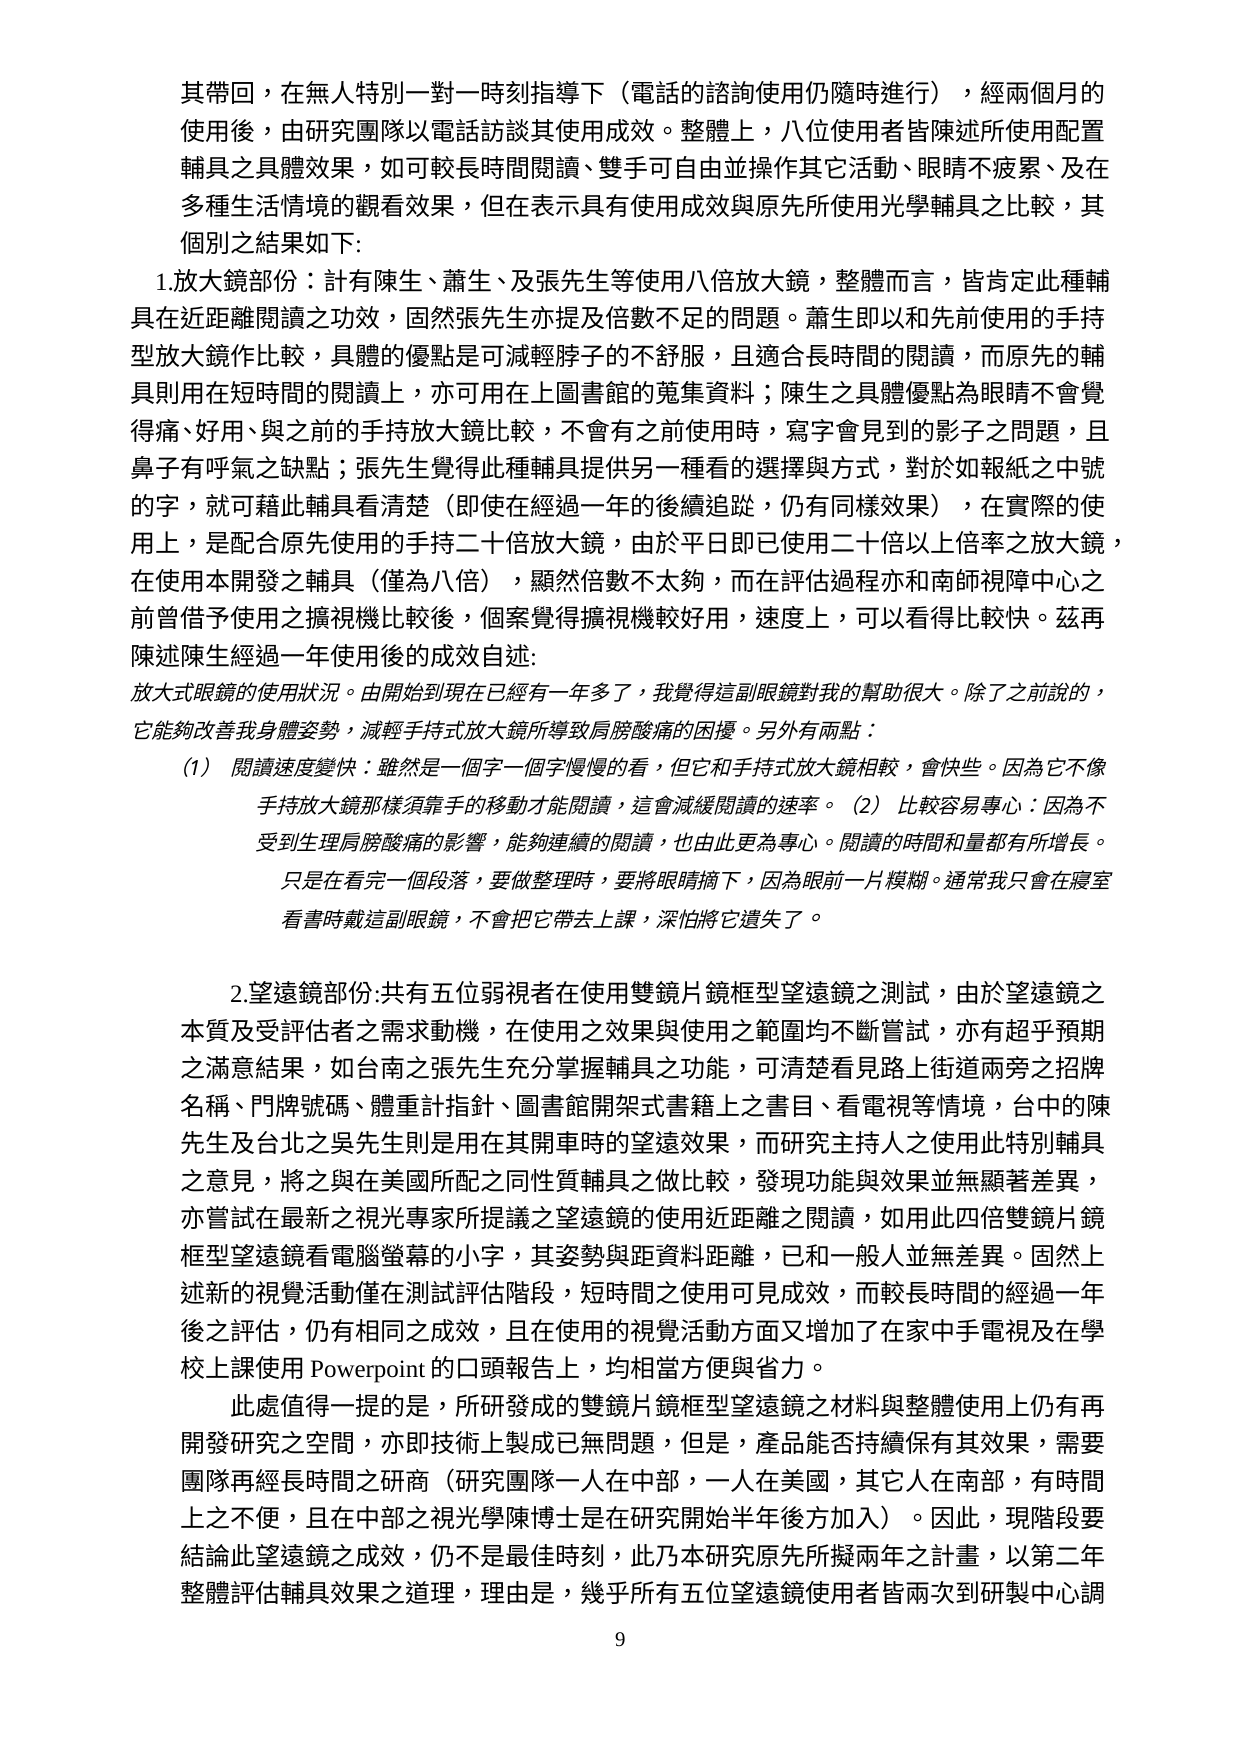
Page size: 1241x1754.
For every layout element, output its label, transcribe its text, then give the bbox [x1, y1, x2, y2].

text 只是在看完一個段落，要做整理時，要將眼睛摘下，因為眼前一片糢糊。通常我只會在寢室看書時戴這副眼鏡，不會把它帶去上課，深怕將它遺失了。 [280, 861, 1110, 936]
text 此處值得一提的是，所研發成的雙鏡片鏡框型望遠鏡之材料與整體使用上仍有再開發研究之空間，亦即技術上製成已無問題，但是，產品能否持續保有其效果，需要團隊再經長時間之研商（研究團隊一人在中部，一人在美國，其它人在南部，有時間上之不便，且在中部之視光學陳博士是在研究開始半年後方加入）。因此，現階段要結論此望遠鏡之成效，仍不是最佳時刻，此乃本研究原先所擬兩年之計畫，以第二年整體評估輔具效果之道理，理由是，幾乎所有五位望遠鏡使用者皆兩次到研製中心調 [180, 1386, 1110, 1611]
text 放大式眼鏡的使用狀況。由開始到現在已經有一年多了，我覺得這副眼鏡對我的幫助很大。除了之前說的，它能夠改善我身體姿勢，減輕手持式放大鏡所導致肩膀酸痛的困擾。另外有兩點： [130, 673, 1110, 748]
text 其帶回，在無人特別一對一時刻指導下（電話的諮詢使用仍隨時進行），經兩個月的使用後，由研究團隊以電話訪談其使用成效。整體上，八位使用者皆陳述所使用配置輔具之具體效果，如可較長時間閱讀、雙手可自由並操作其它活動、眼睛不疲累、及在多種生活情境的觀看效果，但在表示具有使用成效與原先所使用光學輔具之比較，其個別之結果如下: [180, 73, 1110, 261]
text 2.望遠鏡部份:共有五位弱視者在使用雙鏡片鏡框型望遠鏡之測試，由於望遠鏡之本質及受評估者之需求動機，在使用之效果與使用之範圍均不斷嘗試，亦有超乎預期之滿意結果，如台南之張先生充分掌握輔具之功能，可清楚看見路上街道兩旁之招牌名稱、門牌號碼、體重計指針、圖書館開架式書籍上之書目、看電視等情境，台中的陳先生及台北之吳先生則是用在其開車時的望遠效果，而研究主持人之使用此特別輔具之意見，將之與在美國所配之同性質輔具之做比較，發現功能與效果並無顯著差異，亦嘗試在最新之視光專家所提議之望遠鏡的使用近距離之閱讀，如用此四倍雙鏡片鏡框型望遠鏡看電腦螢幕的小字，其姿勢與距資料距離，已和一般人並無差異。固然上述新的視覺活動僅在測試評估階段，短時間之使用可見成效，而較長時間的經過一年後之評估，仍有相同之成效，且在使用的視覺活動方面又增加了在家中手電視及在學校上課使用Powerpoint的口頭報告上，均相當方便與省力。 [180, 973, 1110, 1386]
text 1.放大鏡部份：計有陳生、蕭生、及張先生等使用八倍放大鏡，整體而言，皆肯定此種輔具在近距離閱讀之功效，固然張先生亦提及倍數不足的問題。蕭生即以和先前使用的手持型放大鏡作比較，具體的優點是可減輕脖子的不舒服，且適合長時間的閱讀，而原先的輔具則用在短時間的閱讀上，亦可用在上圖書館的蒐集資料；陳生之具體優點為眼睛不會覺得痛、好用、與之前的手持放大鏡比較，不會有之前使用時，寫字會見到的影子之問題，且鼻子有呼氣之缺點；張先生覺得此種輔具提供另一種看的選擇與方式，對於如報紙之中號的字，就可藉此輔具看清楚（即使在經過一年的後續追踨，仍有同樣效果），在實際的使用上，是配合原先使用的手持二十倍放大鏡，由於平日即已使用二十倍以上倍率之放大鏡，在使用本開發之輔具（僅為八倍），顯然倍數不太夠，而在評估過程亦和南師視障中心之前曾借予使用之擴視機比較後，個案覺得擴視機較好用，速度上，可以看得比較快。茲再陳述陳生經過一年使用後的成效自述: [130, 261, 1110, 673]
text （1） 閱讀速度變快：雖然是一個字一個字慢慢的看，但它和手持式放大鏡相較，會快些。因為它不像手持放大鏡那樣須靠手的移動才能閱讀，這會減緩閱讀的速率。（2） 比較容易專心：因為不受到生理肩膀酸痛的影響，能夠連續的閱讀，也由此更為專心。閱讀的時間和量都有所增長。 [130, 748, 1110, 861]
